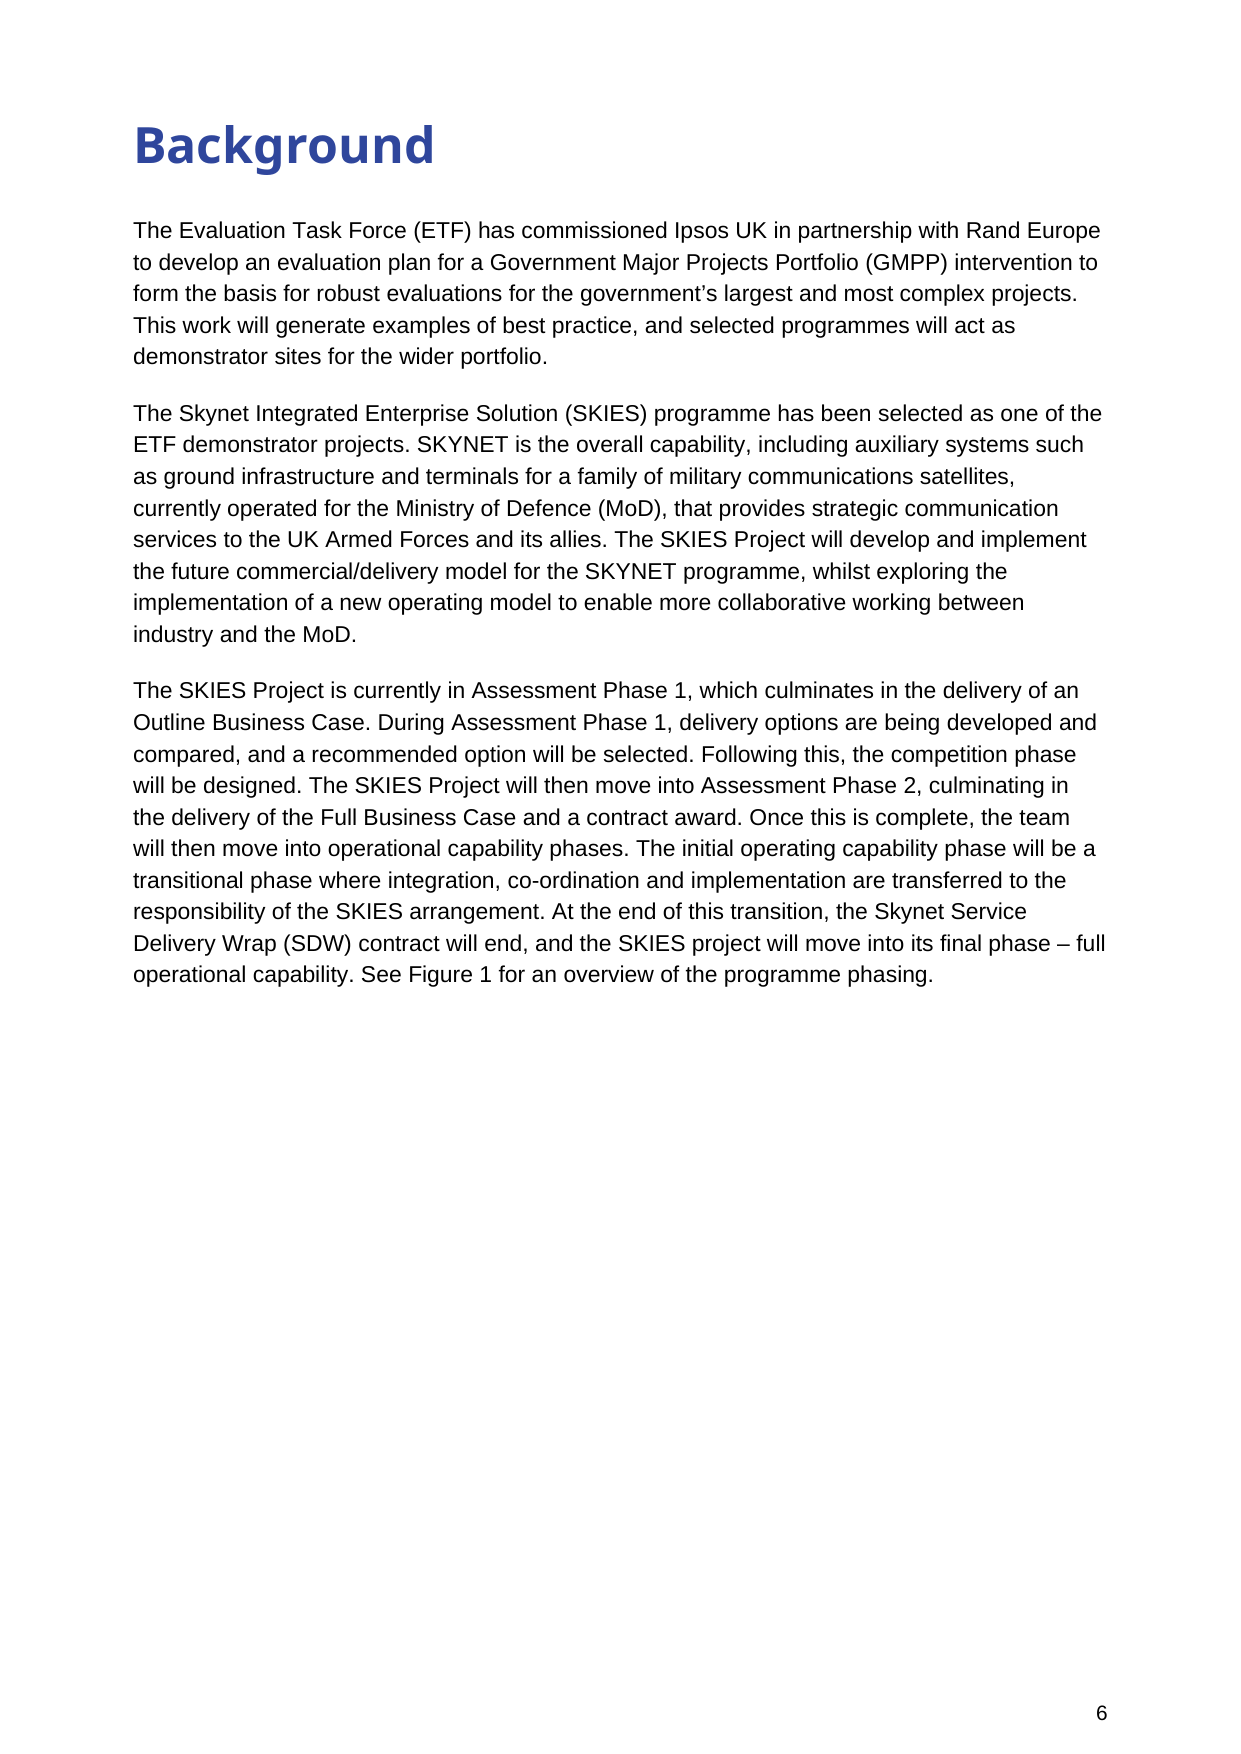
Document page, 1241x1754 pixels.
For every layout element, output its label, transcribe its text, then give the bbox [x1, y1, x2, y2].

text The Skynet Integrated Enterprise Solution (SKIES) programme has been selected as one of the ETF demonstrator projects. SKYNET is the overall capability, including auxiliary systems such as ground infrastructure and terminals for a family of military communications satellites, currently operated for the Ministry of Defence (MoD), that provides strategic communication services to the UK Armed Forces and its allies. The SKIES Project will develop and implement the future commercial/delivery model for the SKYNET programme, whilst exploring the implementation of a new operating model to enable more collaborative working between industry and the MoD. [133, 400, 1107, 647]
subtitle Background [133, 110, 1107, 178]
text The SKIES Project is currently in Assessment Phase 1, which culminates in the delivery of an Outline Business Case. During Assessment Phase 1, delivery options are being developed and compared, and a recommended option will be selected. Following this, the competition phase will be designed. The SKIES Project will then move into Assessment Phase 2, culminating in the delivery of the Full Business Case and a contract award. Once this is complete, the team will then move into operational capability phases. The initial operating capability phase will be a transitional phase where integration, co-ordination and implementation are transferred to the responsibility of the SKIES arrangement. At the end of this transition, the Skynet Service Delivery Wrap (SDW) contract will end, and the SKIES project will move into its final phase – full operational capability. See Figure 1 for an overview of the programme phasing. [133, 677, 1107, 988]
text The Evaluation Task Force (ETF) has commissioned Ipsos UK in partnership with Rand Europe to develop an evaluation plan for a Government Major Projects Portfolio (GMPP) intervention to form the basis for robust evaluations for the government’s largest and most complex projects. This work will generate examples of best practice, and selected programmes will act as demonstrator sites for the wider portfolio. [133, 217, 1107, 370]
